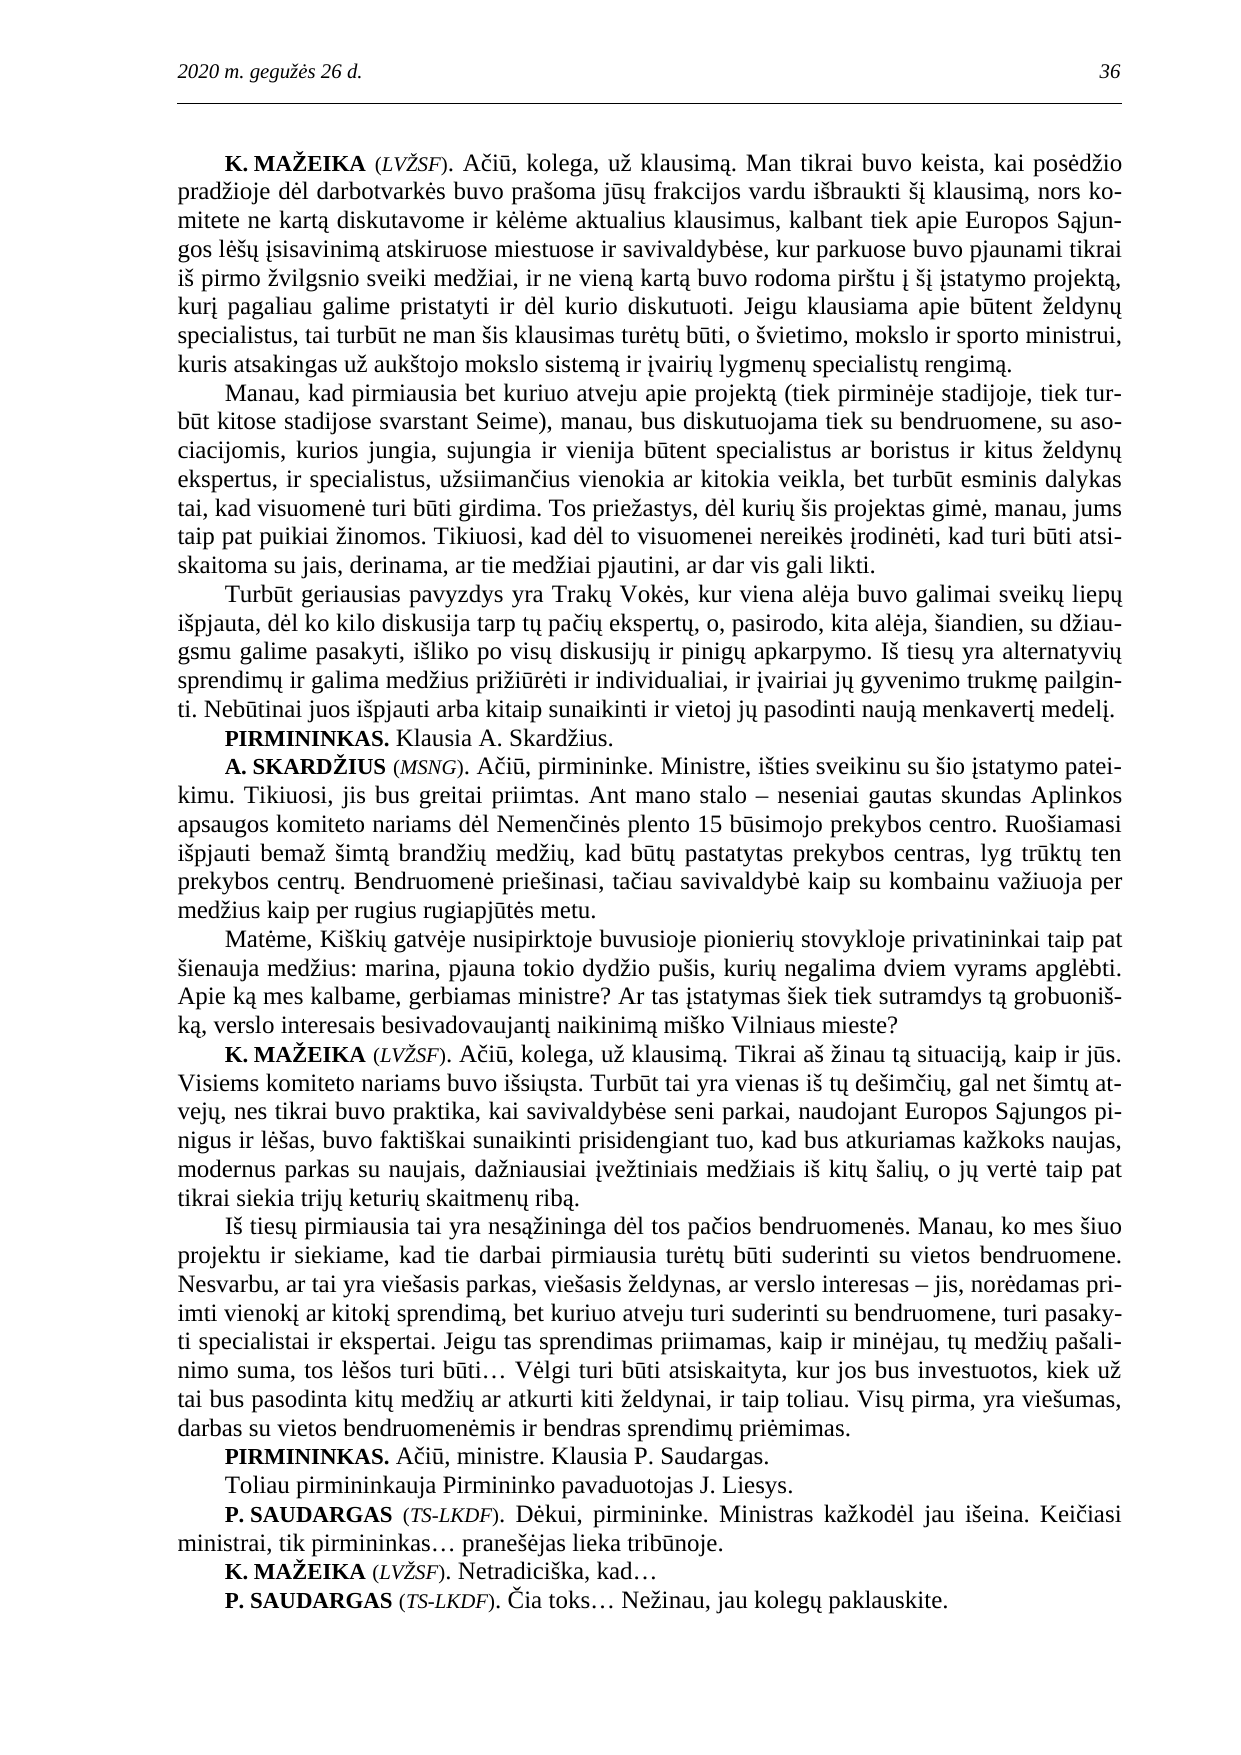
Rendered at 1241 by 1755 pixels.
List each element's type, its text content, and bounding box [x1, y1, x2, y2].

text To­liau pir­mi­nin­kau­ja Pir­mi­nin­ko pa­va­duo­to­jas J. Lie­sys. [177, 1470, 1122, 1499]
text Ma­nau, kad pir­miau­sia bet ku­riuo at­ve­ju apie pro­jek­tą (tiek pir­mi­nė­je sta­di­jo­je, tiek tur­būt ki­to­se sta­di­jo­se svars­tant Sei­me), ma­nau, bus dis­ku­tuo­ja­ma tiek su ben­druo­me­ne, su aso­cia­ci­jo­mis, ku­rios jun­gia, su­jun­gia ir vie­ni­ja bū­tent spe­cia­lis­tus ar bo­ris­tus ir ki­tus žel­dy­nų eks­per­tus, ir spe­cia­lis­tus, už­si­i­man­čius vie­no­kia ar ki­to­kia veik­la, bet tur­būt es­mi­nis da­ly­kas tai, kad vi­suo­me­nė tu­ri bū­ti gir­di­ma. Tos prie­žas­tys, dėl ku­rių šis pro­jek­tas gi­mė, ma­nau, jums taip pat pui­kiai ži­no­mos. Ti­kiuo­si, kad dėl to vi­suo­me­nei ne­rei­kės įro­di­nė­ti, kad tu­ri bū­ti at­si­skai­to­ma su jais, de­ri­na­ma, ar tie me­džiai pjau­ti­ni, ar dar vis ga­li lik­ti. [177, 378, 1122, 579]
text A. SKARDŽIUS (MSNG). Ačiū, pir­mi­nin­ke. Mi­nist­re, iš­ties svei­ki­nu su šio įsta­ty­mo pa­tei­ki­mu. Ti­kiuo­si, jis bus grei­tai pri­im­tas. Ant ma­no sta­lo – ne­se­niai gau­tas skun­das Ap­lin­kos ap­sau­gos ko­mi­te­to na­riams dėl Ne­men­či­nės plen­to 15 bū­si­mo­jo pre­ky­bos cen­tro. Ruo­šia­ma­si iš­pjau­ti be­maž šim­tą bran­džių me­džių, kad bū­tų pa­sta­ty­tas pre­ky­bos cen­tras, lyg trūk­tų ten pre­ky­bos cen­trų. Ben­druo­me­nė prie­ši­na­si, ta­čiau sa­vi­val­dy­bė kaip su kom­bai­nu va­žiuo­ja per me­džius kaip per ru­gius ru­giap­jū­tės me­tu. [177, 751, 1122, 924]
text K. MAŽEIKA (LVŽSF). Ačiū, ko­le­ga, už klau­si­mą. Tik­rai aš ži­nau tą si­tu­a­ci­ją, kaip ir jūs. Vi­siems ko­mi­te­to na­riams bu­vo iš­siųs­ta. Tur­būt tai yra vie­nas iš tų de­šim­čių, gal net šim­tų at­ve­jų, nes tik­rai bu­vo prak­ti­ka, kai sa­vi­val­dy­bė­se se­ni par­kai, nau­do­jant Eu­ro­pos Są­jun­gos pi­ni­gus ir lė­šas, bu­vo fak­tiš­kai su­nai­kin­ti pri­si­den­giant tuo, kad bus at­ku­ria­mas kaž­koks nau­jas, mo­der­nus par­kas su nau­jais, daž­niau­siai įvež­ti­niais me­džiais iš ki­tų ša­lių, o jų ver­tė taip pat tik­rai sie­kia tri­jų ke­tu­rių skait­me­nų ri­bą. [177, 1039, 1122, 1211]
text Ma­tė­me, Kiš­kių gat­vė­je nu­si­pirk­to­je bu­vu­sio­je pio­nie­rių sto­vyk­lo­je pri­va­ti­nin­kai taip pat šie­nau­ja me­džius: ma­ri­na, pjau­na to­kio dy­džio pu­šis, ku­rių ne­ga­li­ma dviem vy­rams ap­glėb­ti. Apie ką mes kal­ba­me, ger­bia­mas mi­nist­re? Ar tas įsta­ty­mas šiek tiek su­tram­dys tą gro­buo­niš­ką, ver­slo in­te­re­sais be­si­va­do­vau­jan­tį nai­ki­ni­mą miš­ko Vil­niaus mies­te? [177, 924, 1122, 1039]
text Tur­būt ge­riau­sias pa­vyz­dys yra Tra­kų Vo­kės, kur vie­na alė­ja bu­vo ga­li­mai svei­kų lie­pų iš­pjau­ta, dėl ko ki­lo dis­ku­si­ja tarp tų pa­čių eks­per­tų, o, pa­si­ro­do, ki­ta alė­ja, šian­dien, su džiau­gs­mu ga­li­me pa­sa­ky­ti, iš­li­ko po vi­sų dis­ku­si­jų ir pi­ni­gų ap­kar­py­mo. Iš tie­sų yra al­ter­na­ty­vių spren­di­mų ir ga­li­ma me­džius pri­žiū­rė­ti ir in­di­vi­du­a­liai, ir įvai­riai jų gy­ve­ni­mo truk­mę pa­il­gin­ti. Ne­bū­ti­nai juos iš­pjau­ti ar­ba ki­taip su­nai­kin­ti ir vie­toj jų pa­so­din­ti nau­ją men­ka­ver­tį me­de­lį. [177, 579, 1122, 723]
text P. SAUDARGAS (TS-LKDF). Čia toks… Ne­ži­nau, jau ko­le­gų pa­klaus­ki­te. [177, 1585, 1122, 1614]
text K. MAŽEIKA (LVŽSF). Ne­tra­di­ciš­ka, kad… [177, 1556, 1122, 1585]
text P. SAUDARGAS (TS-LKDF). Dė­kui, pir­mi­nin­ke. Mi­nist­ras kaž­ko­dėl jau iš­ei­na. Kei­čia­si mi­nist­rai, tik pir­mi­nin­kas… pra­ne­šė­jas lie­ka tri­bū­no­je. [177, 1499, 1122, 1556]
text PIRMININKAS. Klau­sia A. Skar­džius. [177, 723, 1122, 751]
text PIRMININKAS. Ačiū, mi­nist­re. Klau­sia P. Sau­dar­gas. [177, 1441, 1122, 1470]
text K. MAŽEIKA (LVŽSF). Ačiū, ko­le­ga, už klau­si­mą. Man tik­rai bu­vo keis­ta, kai po­sė­džio pra­džio­je dėl dar­bo­tvarkės bu­vo pra­šo­ma jū­sų frak­ci­jos var­du iš­brauk­ti šį klau­si­mą, nors ko­mi­te­te ne kar­tą dis­ku­ta­vo­me ir kė­lė­me ak­tu­a­lius klau­si­mus, kal­bant tiek apie Eu­ro­pos Są­jun­gos lė­šų įsi­sa­vi­ni­mą at­ski­ruo­se mies­tuo­se ir sa­vi­val­dy­bė­se, kur par­kuo­se bu­vo pjau­na­mi tik­rai iš pir­mo žvilgs­nio svei­ki me­džiai, ir ne vie­ną kar­tą bu­vo ro­do­ma pirš­tu į šį įsta­ty­mo pro­jek­tą, ku­rį pa­ga­liau ga­li­me pri­sta­ty­ti ir dėl ku­rio dis­ku­tuo­ti. Jei­gu klau­sia­ma apie bū­tent žel­dy­nų spe­cia­lis­tus, tai tur­būt ne man šis klau­si­mas tu­rė­tų bū­ti, o švie­ti­mo, moks­lo ir spor­to mi­nist­rui, ku­ris at­sa­kin­gas už aukš­to­jo moks­lo sis­te­mą ir įvai­rių lyg­me­nų spe­cia­lis­tų ren­gi­mą. [177, 148, 1122, 378]
text Iš tie­sų pir­miau­sia tai yra ne­są­ži­nin­ga dėl tos pa­čios ben­druo­me­nės. Ma­nau, ko mes šiuo pro­jek­tu ir sie­kia­me, kad tie dar­bai pir­miau­sia tu­rė­tų bū­ti su­de­rin­ti su vie­tos ben­druo­me­ne. Ne­svar­bu, ar tai yra vie­ša­sis par­kas, vie­ša­sis žel­dy­nas, ar ver­slo in­te­re­sas – jis, no­rė­da­mas pri­im­ti vie­no­kį ar ki­to­kį spren­di­mą, bet ku­riuo at­ve­ju tu­ri su­de­rin­ti su ben­druo­me­ne, tu­ri pa­sa­ky­ti spe­cia­lis­tai ir eks­per­tai. Jei­gu tas spren­di­mas pri­ima­mas, kaip ir mi­nė­jau, tų me­džių pa­ša­li­ni­mo su­ma, tos lė­šos tu­ri bū­ti… Vėl­gi tu­ri bū­ti at­si­skai­ty­ta, kur jos bus in­ves­tuo­tos, kiek už tai bus pa­so­din­ta ki­tų me­džių ar at­kur­ti ki­ti žel­dy­nai, ir taip to­liau. Vi­sų pir­ma, yra vie­šu­mas, dar­bas su vie­tos ben­druo­me­nė­mis ir ben­dras spren­di­mų pri­ėmi­mas. [177, 1211, 1122, 1441]
